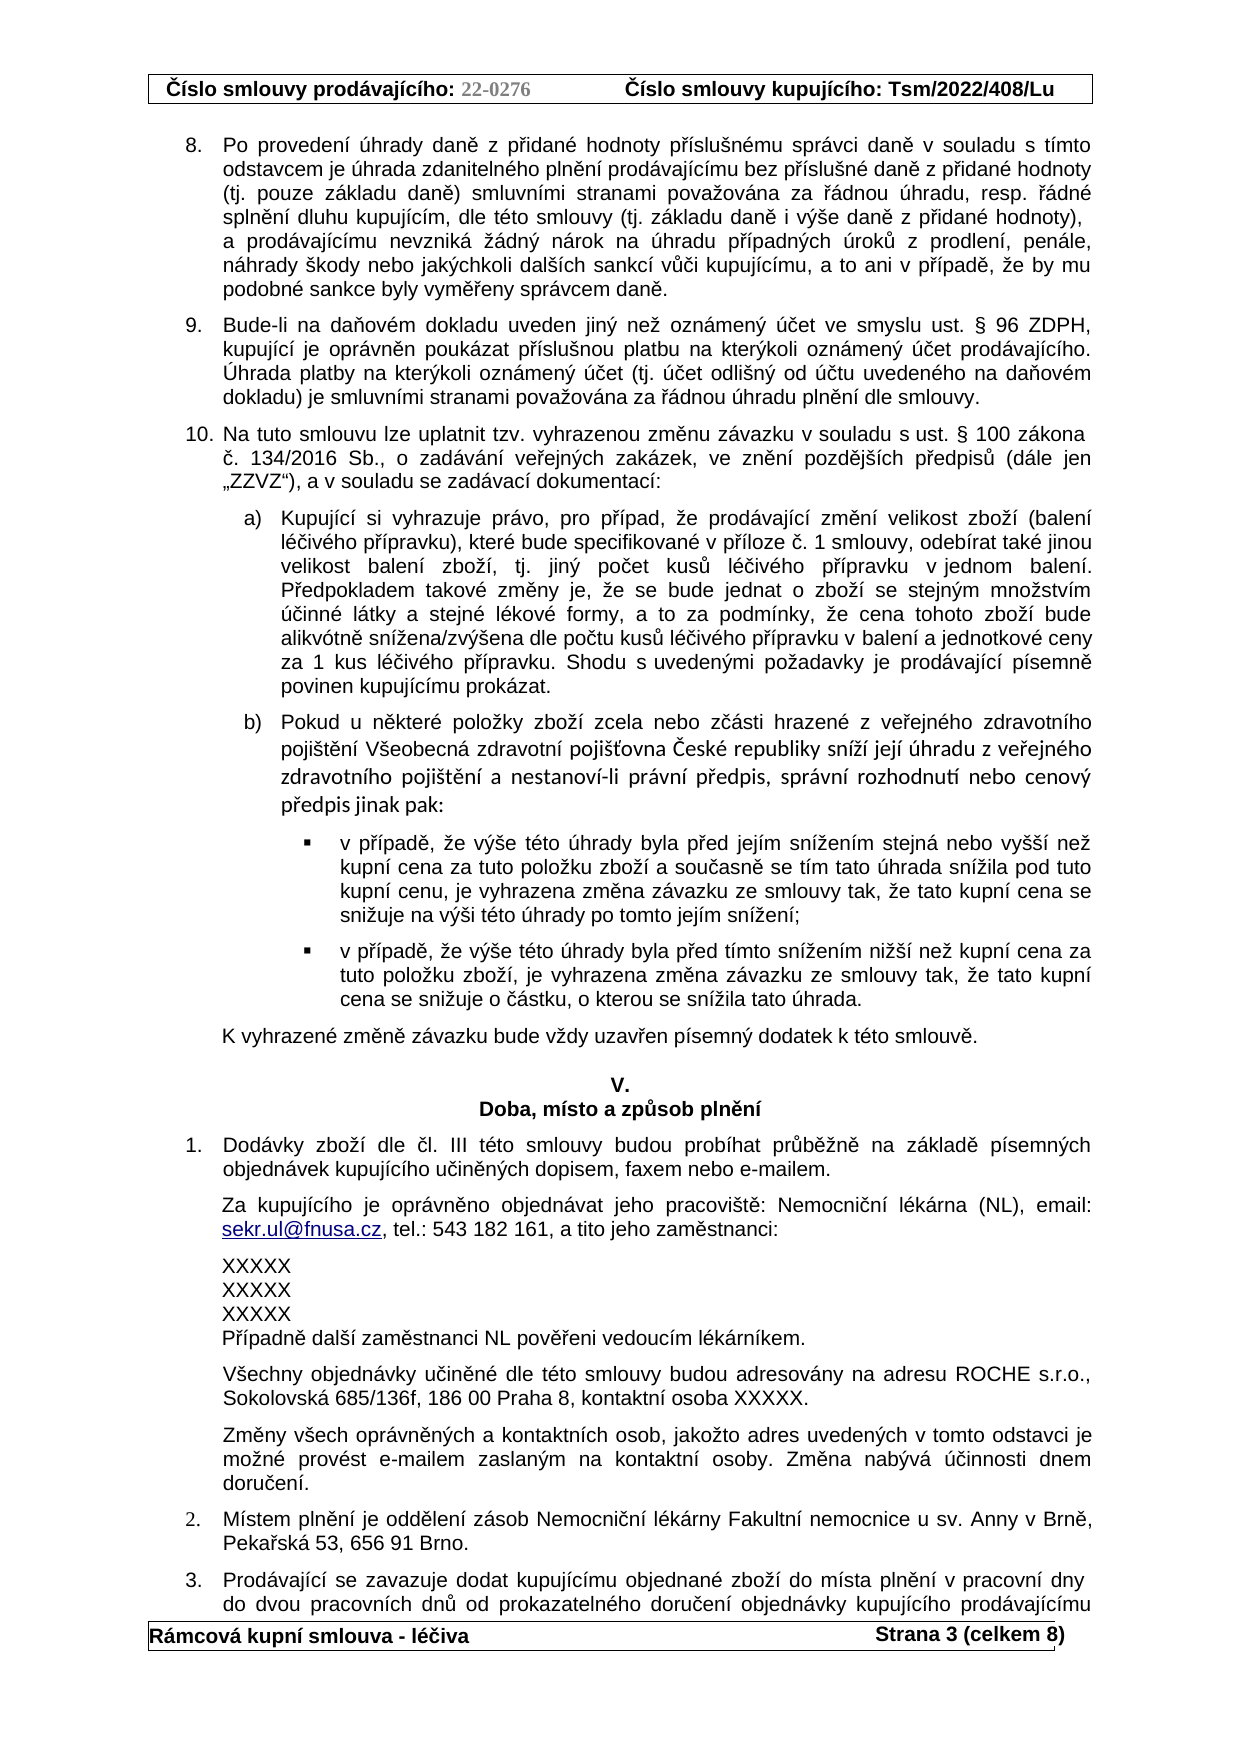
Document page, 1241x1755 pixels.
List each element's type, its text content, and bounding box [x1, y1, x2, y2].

text V. [148, 1072, 1093, 1096]
list Bude-li na daňovém dokladu uveden jiný než oznámený účet ve smyslu ust. § 96 ZDPH, kupující je oprávněn poukázat příslušnou platbu na kterýkoli oznámený účet prodávajícího. Úhrada platby na kterýkoli oznámený účet (tj. účet odlišný od účtu uvedeného na daňovém dokladu) je smluvními stranami považována za řádnou úhradu plnění dle smlouvy. [185, 313, 1093, 409]
list v případě, že výše této úhrady byla před tímto snížením nižší než kupní cena za tuto položku zboží, je vyhrazena změna závazku ze smlouvy tak, že tato kupní cena se snižuje o částku, o kterou se snížila tato úhrada. [302, 939, 1093, 1011]
text XXXXX [222, 1302, 1093, 1326]
list v případě, že výše této úhrady byla před jejím snížením stejná nebo vyšší než kupní cena za tuto položku zboží a současně se tím tato úhrada snížila pod tuto kupní cenu, je vyhrazena změna závazku ze smlouvy tak, že tato kupní cena se snižuje na výši této úhrady po tomto jejím snížení; [302, 831, 1093, 926]
list Místem plnění je oddělení zásob Nemocniční lékárny Fakultní nemocnice u sv. Anny v Brně, Pekařská 53, 656 91 Brno. [185, 1507, 1093, 1555]
text XXXXX [222, 1254, 1093, 1278]
list Pokud u některé položky zboží zcela nebo zčásti hrazené z veřejného zdravotního pojištění Všeobecná zdravotní pojišťovna České republiky sníží její úhradu z veřejného zdravotního pojištění a nestanoví-li právní předpis, správní rozhodnutí nebo cenový předpis jinak pak: [243, 710, 1093, 818]
text Za kupujícího je oprávněno objednávat jeho pracoviště: Nemocniční lékárna (NL), email: sekr.ul@fnusa.cz, tel.: 543 182 161, a tito jeho zaměstnanci: [222, 1193, 1093, 1241]
subtitle Doba, místo a způsob plnění [148, 1096, 1093, 1120]
text Všechny objednávky učiněné dle této smlouvy budou adresovány na adresu ROCHE s.r.o., Sokolovská 685/136f, 186 00 Praha 8, kontaktní osoba XXXXX. [223, 1362, 1093, 1410]
text Změny všech oprávněných a kontaktních osob, jakožto adres uvedených v tomto odstavci je možné provést e-mailem zaslaným na kontaktní osoby. Změna nabývá účinnosti dnem doručení. [223, 1422, 1093, 1494]
list Po provedení úhrady daně z přidané hodnoty příslušnému správci daně v souladu s tímto odstavcem je úhrada zdanitelného plnění prodávajícímu bez příslušné daně z přidané hodnoty (tj. pouze základu daně) smluvními stranami považována za řádnou úhradu, resp. řádné splnění dluhu kupujícím, dle této smlouvy (tj. základu daně i výše daně z přidané hodnoty), a prodávajícímu nevzniká žádný nárok na úhradu případných úroků z prodlení, penále, náhrady škody nebo jakýchkoli dalších sankcí vůči kupujícímu, a to ani v případě, že by mu podobné sankce byly vyměřeny správcem daně. [185, 133, 1093, 301]
text XXXXX [222, 1278, 1093, 1302]
list Prodávající se zavazuje dodat kupujícímu objednané zboží do místa plnění v pracovní dny do dvou pracovních dnů od prokazatelného doručení objednávky kupujícího prodávajícímu [185, 1567, 1093, 1615]
list Kupující si vyhrazuje právo, pro případ, že prodávající změní velikost zboží (balení léčivého přípravku), které bude specifikované v příloze č. 1 smlouvy, odebírat také jinou velikost balení zboží, tj. jiný počet kusů léčivého přípravku v jednom balení. Předpokladem takové změny je, že se bude jednat o zboží se stejným množstvím účinné látky a stejné lékové formy, a to za podmínky, že cena tohoto zboží bude alikvótně snížena/zvýšena dle počtu kusů léčivého přípravku v balení a jednotkové ceny za 1 kus léčivého přípravku. Shodu s uvedenými požadavky je prodávající písemně povinen kupujícímu prokázat. [243, 506, 1093, 697]
list Na tuto smlouvu lze uplatnit tzv. vyhrazenou změnu závazku v souladu s ust. § 100 zákona č. 134/2016 Sb., o zadávání veřejných zakázek, ve znění pozdějších předpisů (dále jen „ZZVZ“), a v souladu se zadávací dokumentací: [185, 421, 1093, 493]
list Dodávky zboží dle čl. III této smlouvy budou probíhat průběžně na základě písemných objednávek kupujícího učiněných dopisem, faxem nebo e-mailem. [185, 1133, 1093, 1181]
text Případně další zaměstnanci NL pověřeni vedoucím lékárníkem. [222, 1326, 1093, 1349]
text K vyhrazené změně závazku bude vždy uzavřen písemný dodatek k této smlouvě. [222, 1023, 1093, 1047]
